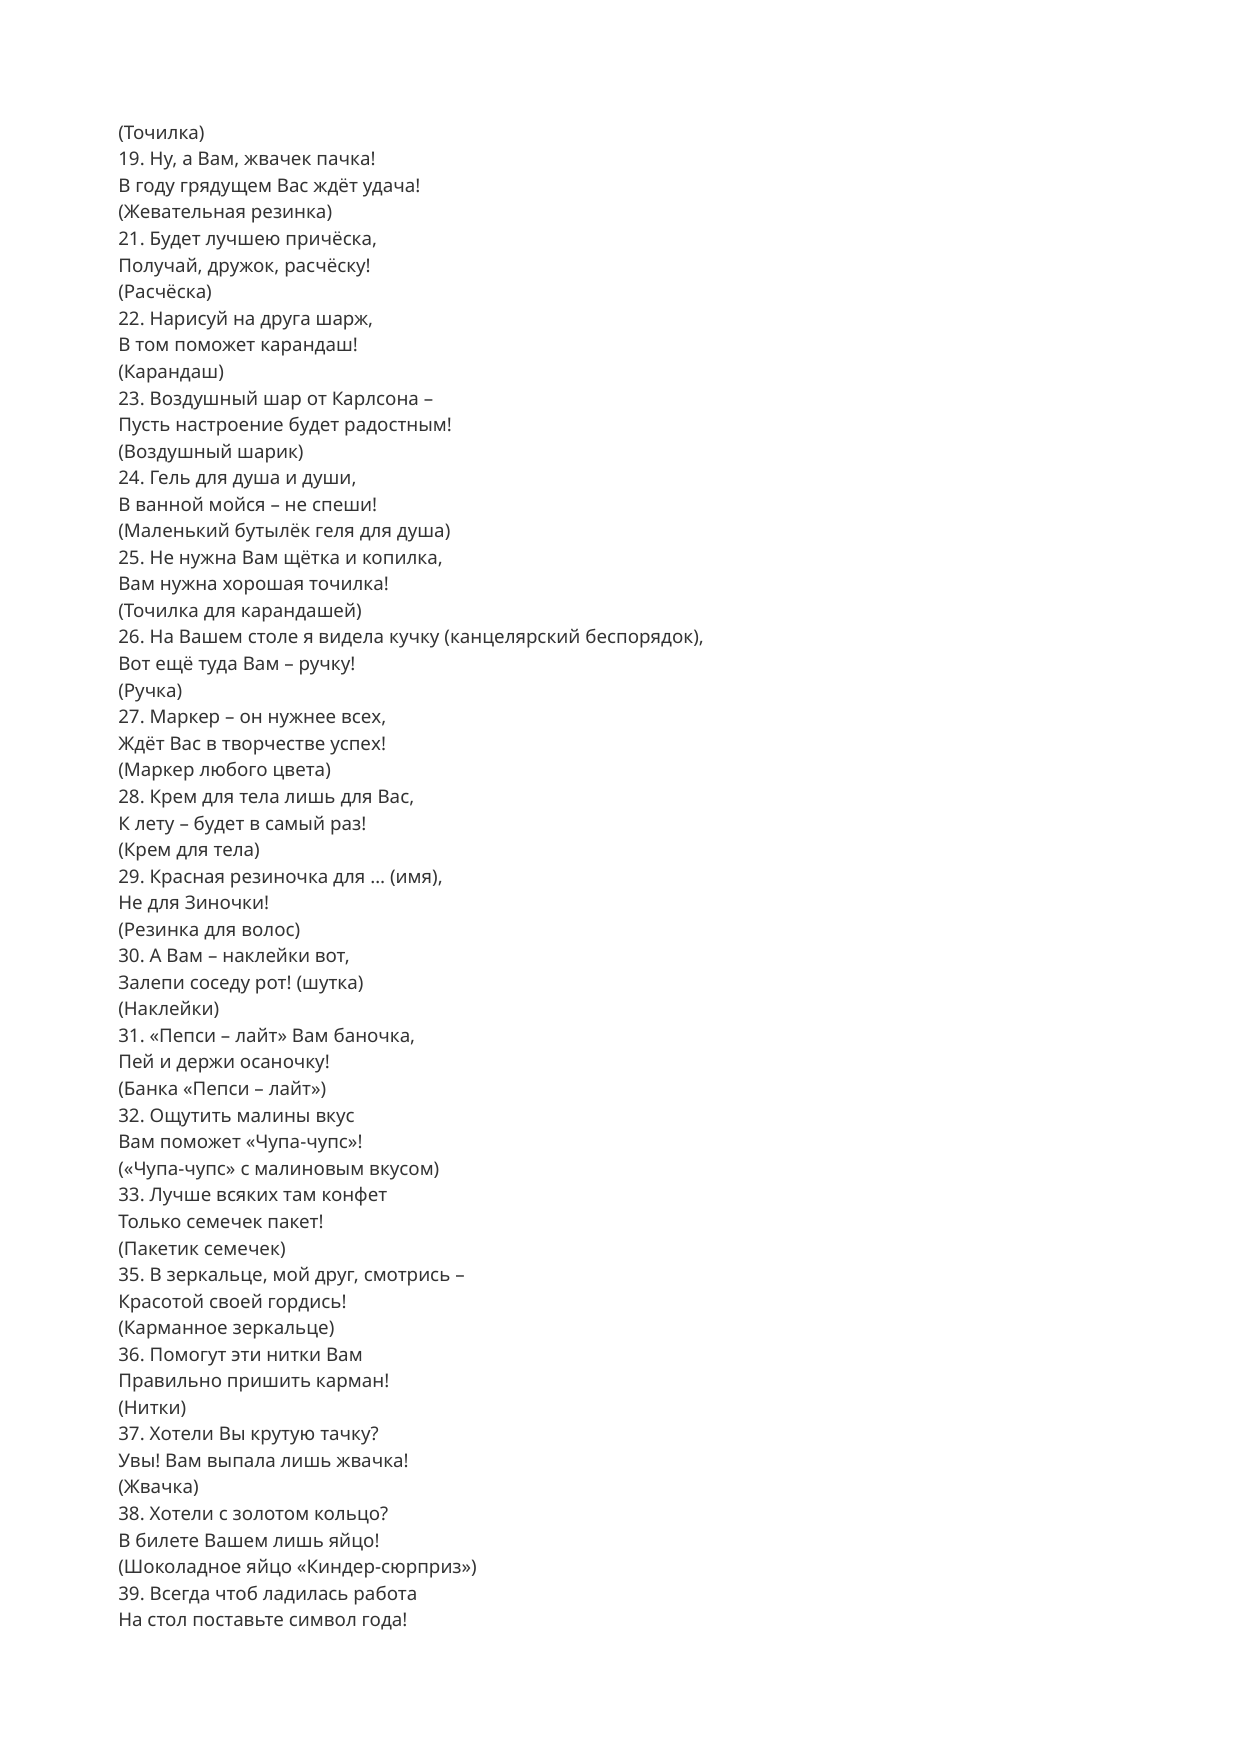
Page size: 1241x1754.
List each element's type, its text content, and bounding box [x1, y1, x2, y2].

text 22. Нарисуй на друга шарж, [118, 304, 1122, 331]
text (Маркер любого цвета) [118, 756, 1122, 782]
text (Карманное зеркальце) [118, 1313, 1122, 1340]
text Получай, дружок, расчёску! [118, 251, 1122, 277]
text (Крем для тела) [118, 835, 1122, 862]
text 31. «Пепси – лайт» Вам баночка, [118, 1021, 1122, 1048]
text 21. Будет лучшею причёска, [118, 224, 1122, 251]
text 35. В зеркальце, мой друг, смотрись – [118, 1260, 1122, 1287]
text Пусть настроение будет радостным! [118, 410, 1122, 437]
text 37. Хотели Вы крутую тачку? [118, 1420, 1122, 1446]
text Только семечек пакет! [118, 1207, 1122, 1234]
text Увы! Вам выпала лишь жвачка! [118, 1446, 1122, 1473]
text В том поможет карандаш! [118, 331, 1122, 357]
text 23. Воздушный шар от Карлсона – [118, 384, 1122, 410]
text 29. Красная резиночка для … (имя), [118, 862, 1122, 888]
text 19. Ну, а Вам, жвачек пачка! [118, 145, 1122, 171]
text (Резинка для волос) [118, 915, 1122, 942]
text В билете Вашем лишь яйцо! [118, 1526, 1122, 1552]
text 36. Помогут эти нитки Вам [118, 1340, 1122, 1367]
text (Наклейки) [118, 995, 1122, 1021]
text (Нитки) [118, 1393, 1122, 1420]
text (Маленький бутылёк геля для душа) [118, 517, 1122, 543]
text В году грядущем Вас ждёт удача! [118, 171, 1122, 198]
text Вам поможет «Чупа-чупс»! [118, 1127, 1122, 1154]
text Вот ещё туда Вам – ручку! [118, 649, 1122, 676]
text Вам нужна хорошая точилка! [118, 570, 1122, 596]
text 26. На Вашем столе я видела кучку (канцелярский беспорядок), [118, 623, 1122, 649]
text (Точилка) [118, 118, 1122, 145]
text 33. Лучше всяких там конфет [118, 1181, 1122, 1207]
text Пей и держи осаночку! [118, 1048, 1122, 1074]
text В ванной мойся – не спеши! [118, 490, 1122, 517]
text 39. Всегда чтоб ладилась работа [118, 1579, 1122, 1606]
text 28. Крем для тела лишь для Вас, [118, 782, 1122, 809]
text На стол поставьте символ года! [118, 1606, 1122, 1632]
text Красотой своей гордись! [118, 1287, 1122, 1313]
text 27. Маркер – он нужнее всех, [118, 702, 1122, 729]
text (Расчёска) [118, 277, 1122, 304]
text (Точилка для карандашей) [118, 596, 1122, 623]
text Правильно пришить карман! [118, 1367, 1122, 1393]
text (Пакетик семечек) [118, 1234, 1122, 1260]
text («Чупа-чупс» с малиновым вкусом) [118, 1154, 1122, 1181]
text Ждёт Вас в творчестве успех! [118, 729, 1122, 756]
text Залепи соседу рот! (шутка) [118, 968, 1122, 995]
text (Шоколадное яйцо «Киндер-сюрприз») [118, 1552, 1122, 1579]
text (Банка «Пепси – лайт») [118, 1074, 1122, 1101]
text (Ручка) [118, 676, 1122, 702]
text 38. Хотели с золотом кольцо? [118, 1499, 1122, 1526]
text (Воздушный шарик) [118, 437, 1122, 463]
text 30. А Вам – наклейки вот, [118, 942, 1122, 968]
text 24. Гель для душа и души, [118, 463, 1122, 490]
text (Жвачка) [118, 1473, 1122, 1499]
text (Карандаш) [118, 357, 1122, 384]
text 25. Не нужна Вам щётка и копилка, [118, 543, 1122, 570]
text Не для Зиночки! [118, 888, 1122, 915]
text 32. Ощутить малины вкус [118, 1101, 1122, 1127]
text К лету – будет в самый раз! [118, 809, 1122, 835]
text (Жевательная резинка) [118, 198, 1122, 224]
